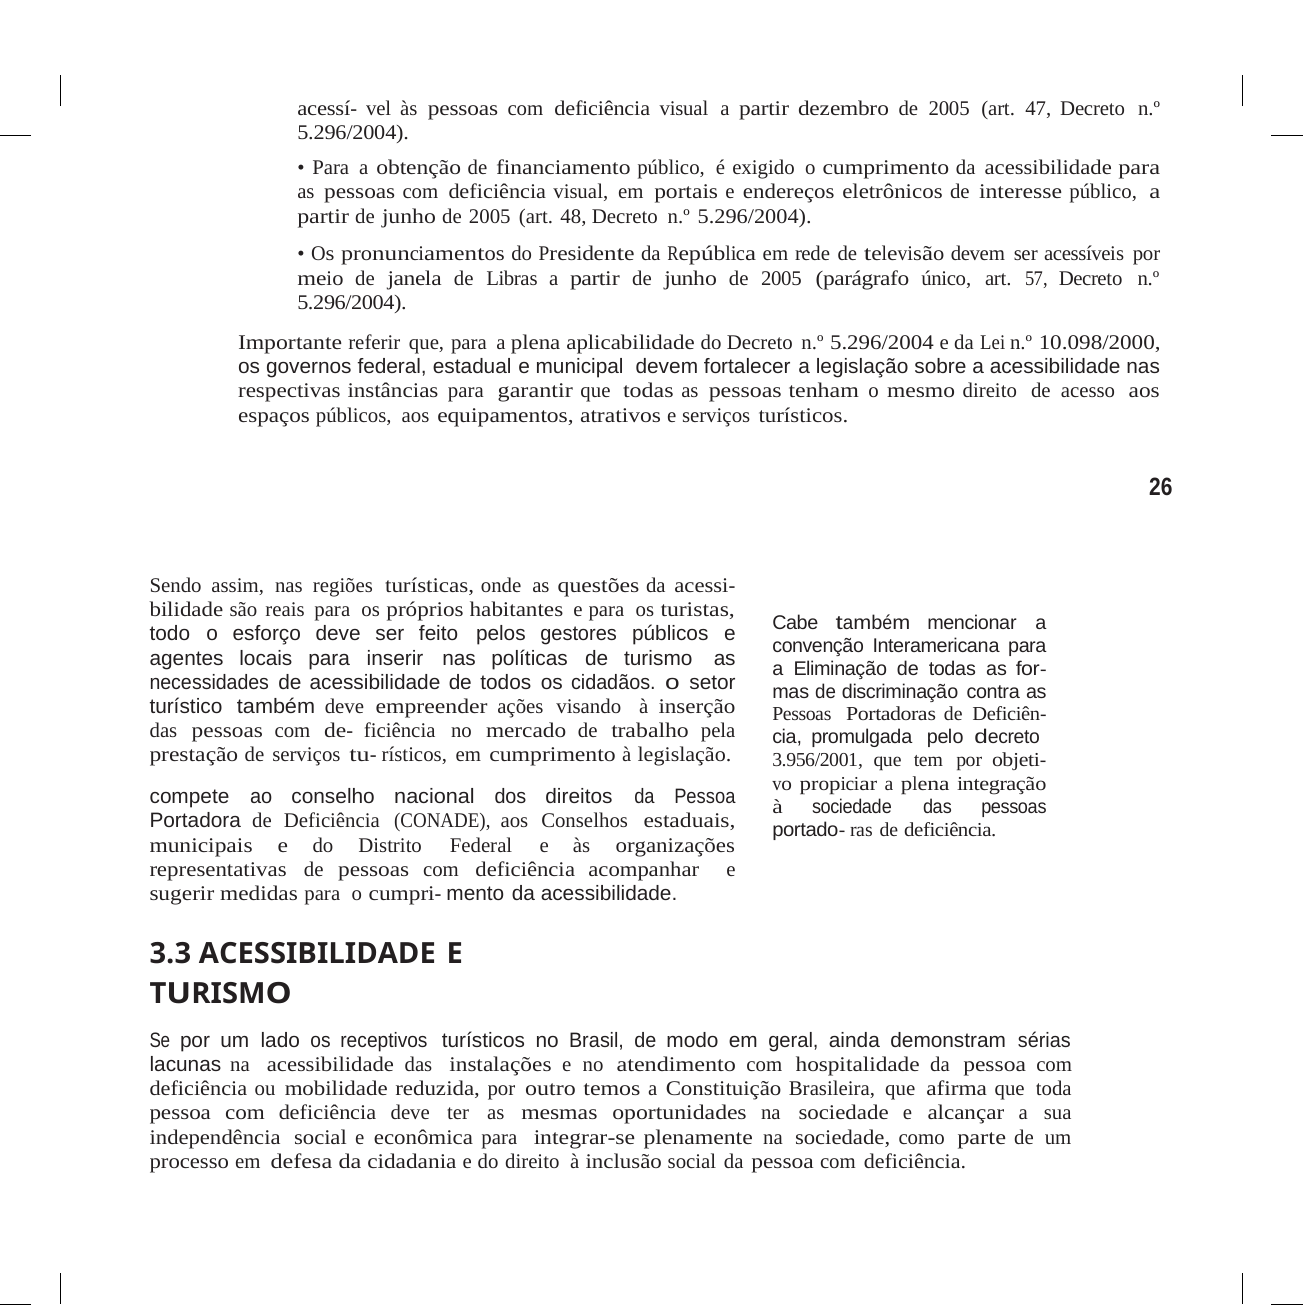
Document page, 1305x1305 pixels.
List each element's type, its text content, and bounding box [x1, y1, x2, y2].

text Sendo assim, nas regiões turísticas, onde as questões da acessi- bilidade são reais para os próprios habitantes e para os turistas, todo o esforço deve ser feito pelos gestores públicos e agentes locais para inserir nas políticas de turismo as necessidades de acessibilidade de todos os cidadãos. o setor turístico também deve empreender ações visando à inserção das pessoas com de- ficiência no mercado de trabalho pela prestação de serviços tu- rísticos, em cumprimento à legislação. [149, 573, 736, 766]
text 26 [0, 472, 1172, 501]
text • Para a obtenção de financiamento público, é exigido o cumprimento da acessibilidade para as pessoas com deficiência visual, em portais e endereços eletrônicos de interesse público, a partir de junho de 2005 (art. 48, Decreto n.º 5.296/2004). [297, 155, 1161, 228]
text 3.3 ACESSIBILIDADE E TURISMO [149, 932, 463, 1012]
text compete ao conselho nacional dos direitos da Pessoa Portadora de Deficiência (CONADE), aos Conselhos estaduais, municipais e do Distrito Federal e às organizações representativas de pessoas com deficiência acompanhar e sugerir medidas para o cumpri- mento da acessibilidade. [149, 784, 736, 905]
text 3.956/2001, que tem por objeti- vo propiciar a plena integração à sociedade das pessoas portado- ras de deficiência. [772, 748, 1046, 841]
text Importante referir que, para a plena aplicabilidade do Decreto n.º 5.296/2004 e da Lei n.º 10.098/2000, os governos federal, estadual e municipal devem fortalecer a legislação sobre a acessibilidade nas respectivas instâncias para garantir que todas as pessoas tenham o mesmo direito de acesso aos espaços públicos, aos equipamentos, atrativos e serviços turísticos. [238, 330, 1161, 427]
text acessí- vel às pessoas com deficiência visual a partir dezembro de 2005 (art. 47, Decreto n.º 5.296/2004). [297, 96, 1160, 144]
text Se por um lado os receptivos turísticos no Brasil, de modo em geral, ainda demonstram sérias lacunas na acessibilidade das instalações e no atendimento com hospitalidade da pessoa com deficiência ou mobilidade reduzida, por outro temos a Constituição Brasileira, que afirma que toda pessoa com deficiência deve ter as mesmas oportunidades na sociedade e alcançar a sua independência social e econômica para integrar-se plenamente na sociedade, como parte de um processo em defesa da cidadania e do direito à inclusão social da pessoa com deficiência. [149, 1027, 1072, 1173]
text Cabe também mencionar a convenção Interamericana para a Eliminação de todas as for- mas de discriminação contra as Pessoas Portadoras de Deficiên- cia, promulgada pelo decreto [772, 611, 1046, 748]
text • Os pronunciamentos do Presidente da República em rede de televisão devem ser acessíveis por meio de janela de Libras a partir de junho de 2005 (parágrafo único, art. 57, Decreto n.º 5.296/2004). [297, 241, 1160, 314]
